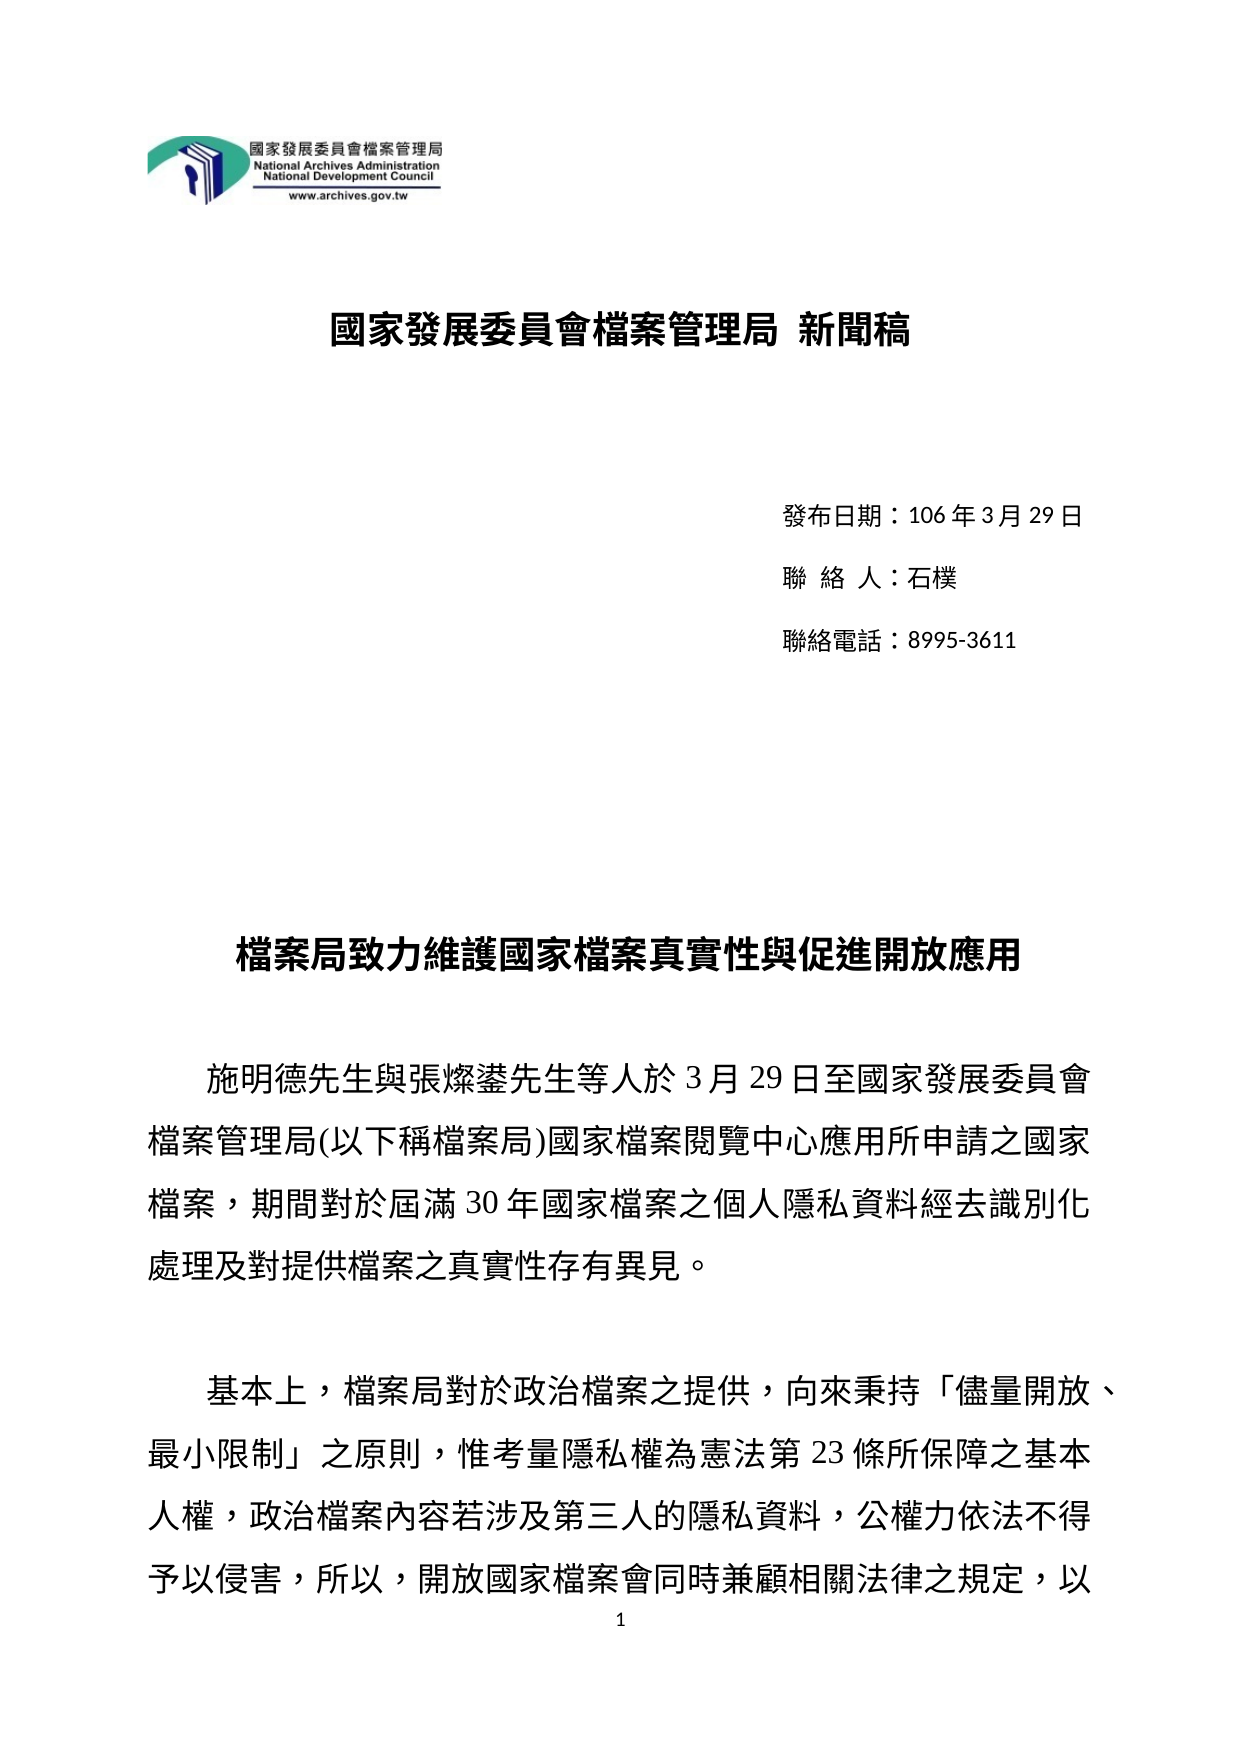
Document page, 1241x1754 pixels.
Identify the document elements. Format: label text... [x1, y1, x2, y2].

text 發布日期：106年3月29 日 [148, 472, 1092, 535]
text 基本上，檔案局對於政治檔案之提供，向來秉持「儘量開放、最小限制」之原則，惟考量隱私權為憲法第23條所保障之基本人權，政治檔案內容若涉及第三人的隱私資料，公權力依法不得予以侵害，所以，開放國家檔案會同時兼顧相關法律之規定，以維護第三人的正當權益。 [148, 1347, 1092, 1597]
text 聯絡電話：8995-3611 [273, 597, 1092, 660]
text 檔案局致力維護國家檔案真實性與促進開放應用 [119, 910, 1140, 972]
text 施明德先生與張燦鍙先生等人於3月29日至國家發展委員會檔案管理局(以下稱檔案局)國家檔案閱覽中心應用所申請之國家檔案，期間對於屆滿30年國家檔案之個人隱私資料經去識別化處理及對提供檔案之真實性存有異見。 [148, 1035, 1092, 1285]
text 聯 絡 人：石樸 [148, 535, 1092, 597]
text 國家發展委員會檔案管理局 新聞稿 [148, 285, 1092, 347]
